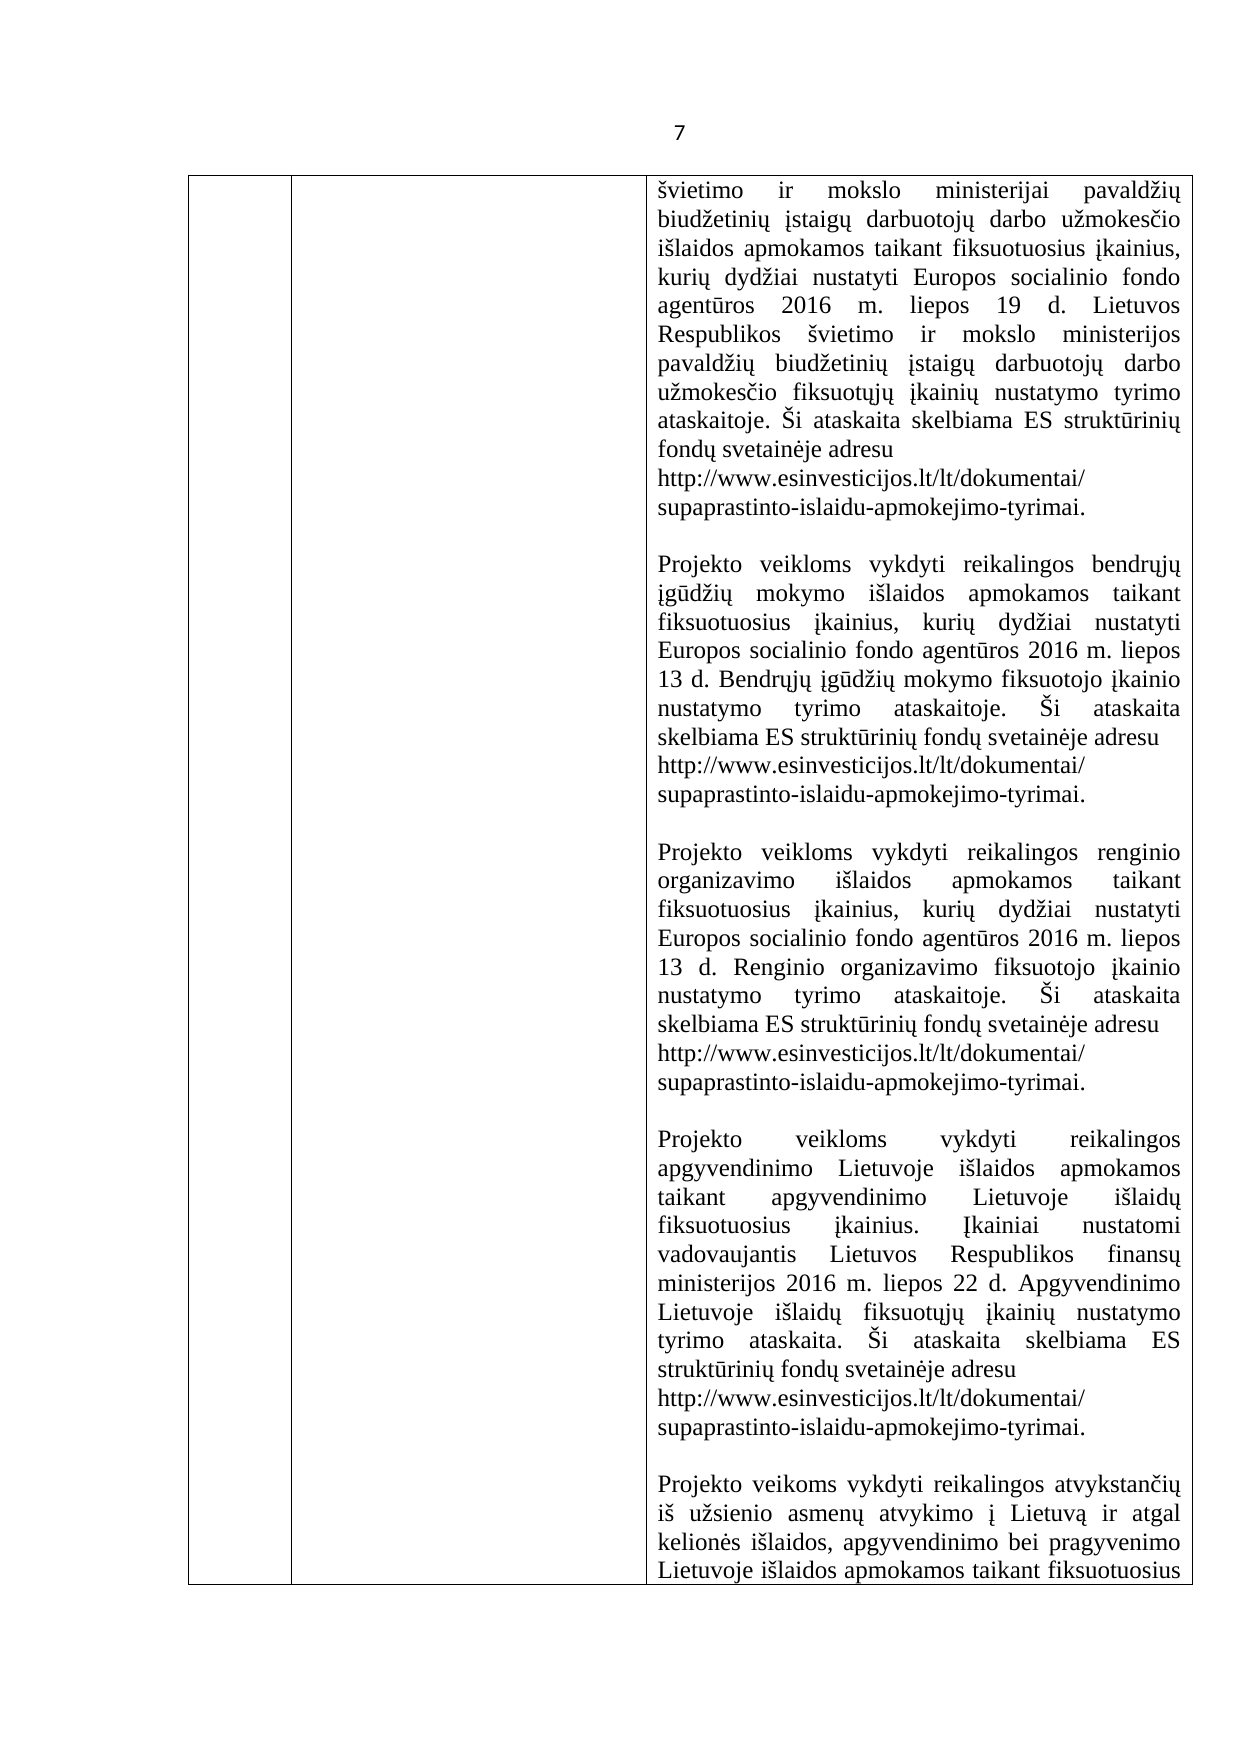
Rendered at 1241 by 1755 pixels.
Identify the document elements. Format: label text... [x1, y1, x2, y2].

table_cell [189, 176, 291, 1584]
table_cell [292, 176, 646, 1584]
table_cell švietimo ir mokslo ministerijai pavaldžių biudžetinių įstaigų darbuotojų darbo užmokesčio išlaidos apmokamos taikant fiksuotuosius įkainius, kurių dydžiai nustatyti Europos socialinio fondo agentūros 2016 m. liepos 19 d. Lietuvos Respublikos švietimo ir mokslo ministerijos pavaldžių biudžetinių įstaigų darbuotojų darbo užmokesčio fiksuotųjų įkainių nustatymo tyrimo ataskaitoje. Ši ataskaita skelbiama ES struktūrinių fondų svetainėje adresu http://www.esinvesticijos.lt/lt/dokumentai/supaprastinto-islaidu-apmokejimo-tyrimai. Projekto veikloms vykdyti reikalingos bendrųjų įgūdžių mokymo išlaidos apmokamos taikant fiksuotuosius įkainius, kurių dydžiai nustatyti Europos socialinio fondo agentūros 2016 m. liepos 13 d. Bendrųjų įgūdžių mokymo fiksuotojo įkainio nustatymo tyrimo ataskaitoje. Ši ataskaita skelbiama ES struktūrinių fondų svetainėje adresu http://www.esinvesticijos.lt/lt/dokumentai/supaprastinto-islaidu-apmokejimo-tyrimai. Projekto veikloms vykdyti reikalingos renginio organizavimo išlaidos apmokamos taikant fiksuotuosius įkainius, kurių dydžiai nustatyti Europos socialinio fondo agentūros 2016 m. liepos 13 d. Renginio organizavimo fiksuotojo įkainio nustatymo tyrimo ataskaitoje. Ši ataskaita skelbiama ES struktūrinių fondų svetainėje adresu http://www.esinvesticijos.lt/lt/dokumentai/supaprastinto-islaidu-apmokejimo-tyrimai. Projekto veikloms vykdyti reikalingos apgyvendinimo Lietuvoje išlaidos apmokamos taikant apgyvendinimo Lietuvoje išlaidų fiksuotuosius įkainius. Įkainiai nustatomi vadovaujantis Lietuvos Respublikos finansų ministerijos 2016 m. liepos 22 d. Apgyvendinimo Lietuvoje išlaidų fiksuotųjų įkainių nustatymo tyrimo ataskaita. Ši ataskaita skelbiama ES struktūrinių fondų svetainėje adresu http://www.esinvesticijos.lt/lt/dokumentai/supaprastinto-islaidu-apmokejimo-tyrimai. Projekto veikoms vykdyti reikalingos atvykstančių iš užsienio asmenų atvykimo į Lietuvą ir atgal kelionės išlaidos, apgyvendinimo bei pragyvenimo Lietuvoje išlaidos apmokamos taikant fiksuotuosius [647, 176, 1192, 1584]
